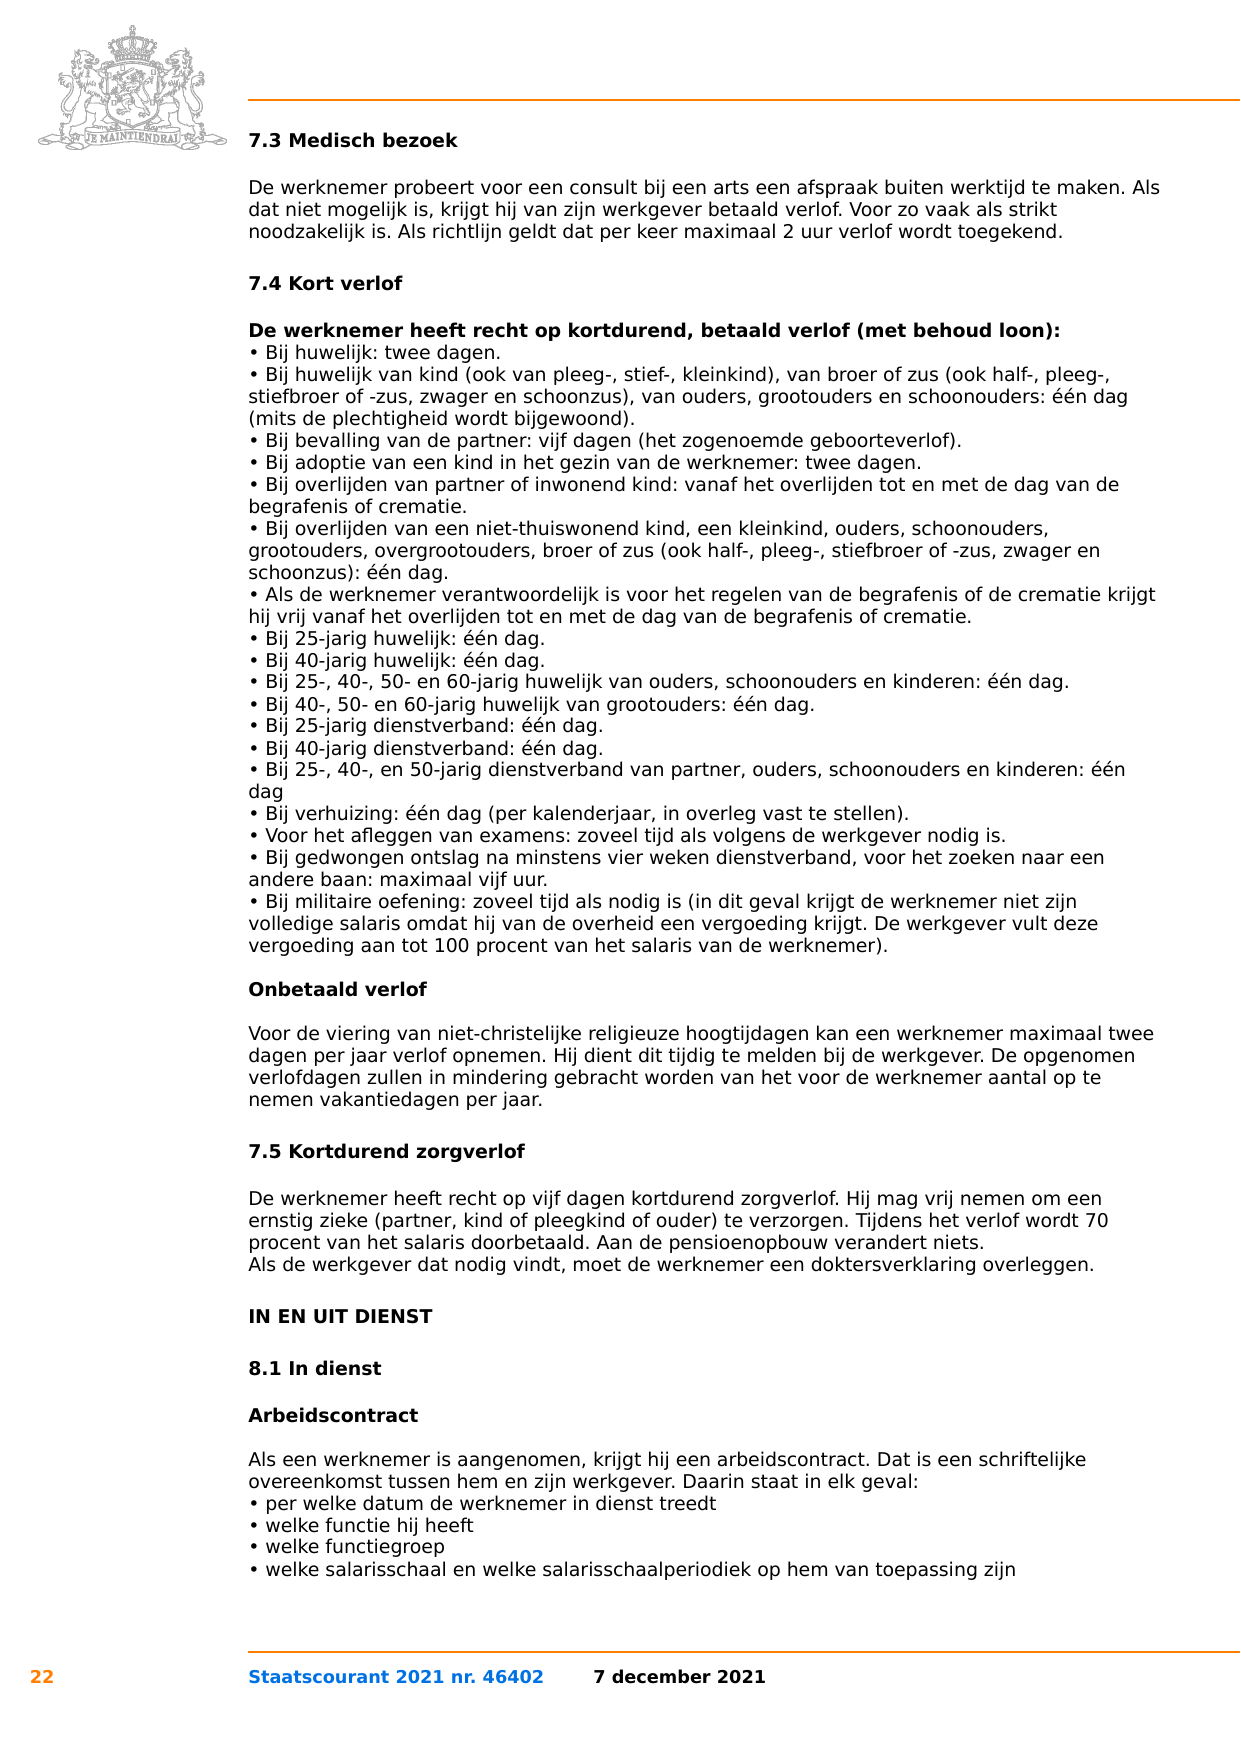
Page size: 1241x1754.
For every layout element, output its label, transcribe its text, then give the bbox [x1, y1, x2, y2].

text • Bij 40-, 50- en 60-jarig huwelijk van grootouders: één dag. [248, 693, 1163, 715]
text • Bij 25-, 40-, 50- en 60-jarig huwelijk van ouders, schoonouders en kinderen: één dag. [248, 671, 1163, 693]
text • per welke datum de werknemer in dienst treedt [248, 1492, 1163, 1514]
text • Bij bevalling van de partner: vijf dagen (het zogenoemde geboorteverlof). [248, 430, 1163, 452]
text • Voor het afleggen van examens: zoveel tijd als volgens de werkgever nodig is. [248, 825, 1163, 847]
text De werknemer probeert voor een consult bij een arts een afspraak buiten werktijd te maken. Als dat niet mogelijk is, krijgt hij van zijn werkgever betaald verlof. Voor zo vaak als strikt noodzakelijk is. Als richtlijn geldt dat per keer maximaal 2 uur verlof wordt toegekend. [248, 177, 1163, 243]
subtitle Arbeidscontract [248, 1405, 1163, 1427]
text • Bij 25-jarig dienstverband: één dag. [248, 715, 1163, 737]
text • Als de werknemer verantwoordelijk is voor het regelen van de begrafenis of de crematie krijgt hij vrij vanaf het overlijden tot en met de dag van de begrafenis of crematie. [248, 583, 1163, 627]
subtitle 8.1 In dienst [248, 1358, 1163, 1380]
text • welke functie hij heeft [248, 1514, 1163, 1536]
subtitle 7.3 Medisch bezoek [248, 130, 1163, 152]
text • Bij overlijden van een niet-thuiswonend kind, een kleinkind, ouders, schoonouders, grootouders, overgrootouders, broer of zus (ook half-, pleeg-, stiefbroer of -zus, zwager en schoonzus): één dag. [248, 518, 1163, 583]
text • Bij huwelijk: twee dagen. [248, 342, 1163, 364]
text De werknemer heeft recht op vijf dagen kortdurend zorgverlof. Hij mag vrij nemen om een ernstig zieke (partner, kind of pleegkind of ouder) te verzorgen. Tijdens het verlof wordt 70 procent van het salaris doorbetaald. Aan de pensioenopbouw verandert niets. [248, 1188, 1163, 1254]
subtitle Onbetaald verlof [248, 979, 1163, 1001]
text Als de werkgever dat nodig vindt, moet de werknemer een doktersverklaring overleggen. [248, 1254, 1163, 1276]
text Als een werknemer is aangenomen, krijgt hij een arbeidscontract. Dat is een schriftelijke overeenkomst tussen hem en zijn werkgever. Daarin staat in elk geval: [248, 1448, 1163, 1492]
subtitle 7.4 Kort verlof [248, 273, 1163, 295]
subtitle IN EN UIT DIENST [248, 1306, 1163, 1328]
text • Bij overlijden van partner of inwonend kind: vanaf het overlijden tot en met de dag van de begrafenis of crematie. [248, 474, 1163, 518]
text • welke salarisschaal en welke salarisschaalperiodiek op hem van toepassing zijn [248, 1558, 1163, 1580]
text • Bij huwelijk van kind (ook van pleeg-, stief-, kleinkind), van broer of zus (ook half-, pleeg-, stiefbroer of -zus, zwager en schoonzus), van ouders, grootouders en schoonouders: één dag (mits de plechtigheid wordt bijgewoond). [248, 364, 1163, 430]
subtitle 7.5 Kortdurend zorgverlof [248, 1141, 1163, 1163]
text Voor de viering van niet-christelijke religieuze hoogtijdagen kan een werknemer maximaal twee dagen per jaar verlof opnemen. Hij dient dit tijdig te melden bij de werkgever. De opgenomen verlofdagen zullen in mindering gebracht worden van het voor de werknemer aantal op te nemen vakantiedagen per jaar. [248, 1023, 1163, 1111]
text De werknemer heeft recht op kortdurend, betaald verlof (met behoud loon): [248, 320, 1163, 342]
text • Bij 40-jarig dienstverband: één dag. [248, 737, 1163, 759]
text • Bij militaire oefening: zoveel tijd als nodig is (in dit geval krijgt de werknemer niet zijn volledige salaris omdat hij van de overheid een vergoeding krijgt. De werkgever vult deze vergoeding aan tot 100 procent van het salaris van de werknemer). [248, 891, 1163, 957]
picture [38, 25, 227, 150]
text • Bij verhuizing: één dag (per kalenderjaar, in overleg vast te stellen). [248, 803, 1163, 825]
text • Bij 25-jarig huwelijk: één dag. [248, 627, 1163, 649]
text • Bij adoptie van een kind in het gezin van de werknemer: twee dagen. [248, 452, 1163, 474]
text • Bij 40-jarig huwelijk: één dag. [248, 649, 1163, 671]
text • Bij 25-, 40-, en 50-jarig dienstverband van partner, ouders, schoonouders en kinderen: één dag [248, 759, 1163, 803]
text • Bij gedwongen ontslag na minstens vier weken dienstverband, voor het zoeken naar een andere baan: maximaal vijf uur. [248, 847, 1163, 891]
text • welke functiegroep [248, 1536, 1163, 1558]
